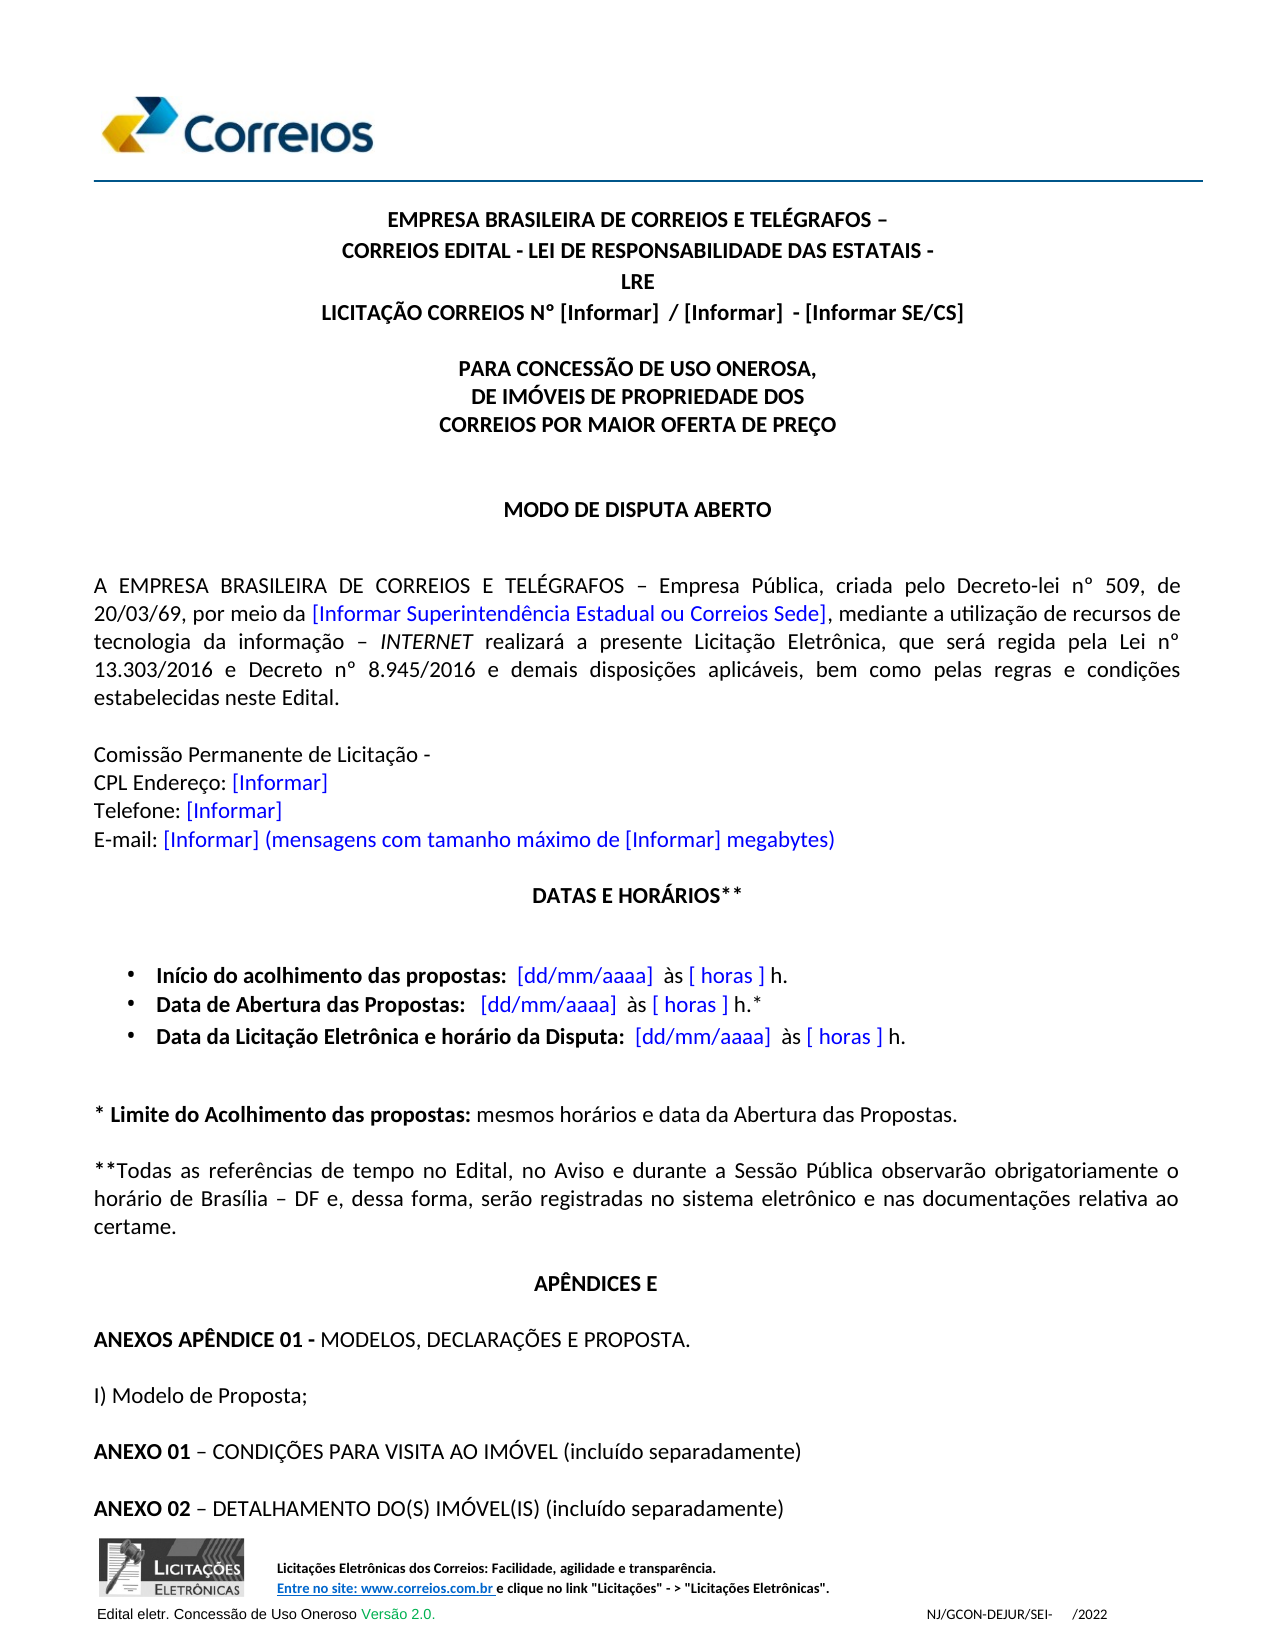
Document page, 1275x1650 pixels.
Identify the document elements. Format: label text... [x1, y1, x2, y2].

text A EMPRESA BRASILEIRA DE CORREIOS E TELÉGRAFOS – Empresa Pública, criada pelo Decreto-lei nº 509, de 20/03/69, por meio da [Informar Superintendência Estadual ou Correios Sede], mediante a utilização de recursos de tecnologia da informação – INTERNET realizará a presente Licitação Eletrônica, que será regida pela Lei nº 13.303/2016 e Decreto nº 8.945/2016 e demais disposições aplicáveis, bem como pelas regras e condições estabelecidas neste Edital. [94, 571, 1181, 711]
text ANEXO 01 – CONDIÇÕES PARA VISITA AO IMÓVEL (incluído separadamente) [94, 1437, 1194, 1465]
list Data da Licitação Eletrônica e horário da Disputa: [dd/mm/aaaa] às [ horas ] h. [126, 1018, 1194, 1051]
text E-mail: [Informar] (mensagens com tamanho máximo de [Informar] megabytes) [94, 825, 1194, 853]
subtitle PARA CONCESSÃO DE USO ONEROSA, [101, 354, 1174, 382]
text * Limite do Acolhimento das propostas: mesmos horários e data da Abertura das Propostas. [94, 1100, 1194, 1128]
text LICITAÇÃO CORREIOS Nº [Informar] / [Informar] - [Informar SE/CS] [111, 298, 1174, 326]
subtitle MODO DE DISPUTA ABERTO [101, 495, 1174, 523]
list Início do acolhimento das propostas: [dd/mm/aaaa] às [ horas ] h. [126, 957, 1194, 990]
text I) Modelo de Proposta; [94, 1381, 1194, 1409]
list Data de Abertura das Propostas: [dd/mm/aaaa] às [ horas ] h.* [126, 990, 1194, 1018]
text Telefone: [Informar] [94, 796, 1194, 824]
text APÊNDICES E ANEXOS APÊNDICE 01 - MODELOS, DECLARAÇÕES E PROPOSTA. [94, 1269, 742, 1353]
text ANEXO 02 – DETALHAMENTO DO(S) IMÓVEL(IS) (incluído separadamente) [94, 1494, 1194, 1522]
text Comissão Permanente de Licitação - CPL Endereço: [Informar] [94, 740, 468, 796]
subtitle EMPRESA BRASILEIRA DE CORREIOS E TELÉGRAFOS – CORREIOS EDITAL - LEI DE RESPONSABILIDADE DAS ESTATAIS - LRE [337, 205, 938, 295]
subtitle DATAS E HORÁRIOS** [101, 881, 1174, 909]
text DE IMÓVEIS DE PROPRIEDADE DOS CORREIOS POR MAIOR OFERTA DE PREÇO [420, 382, 855, 438]
text **Todas as referências de tempo no Edital, no Aviso e durante a Sessão Pública observarão obrigatoriamente o horário de Brasília – DF e, dessa forma, serão registradas no sistema eletrônico e nas documentações relativa ao certame. [94, 1156, 1182, 1240]
